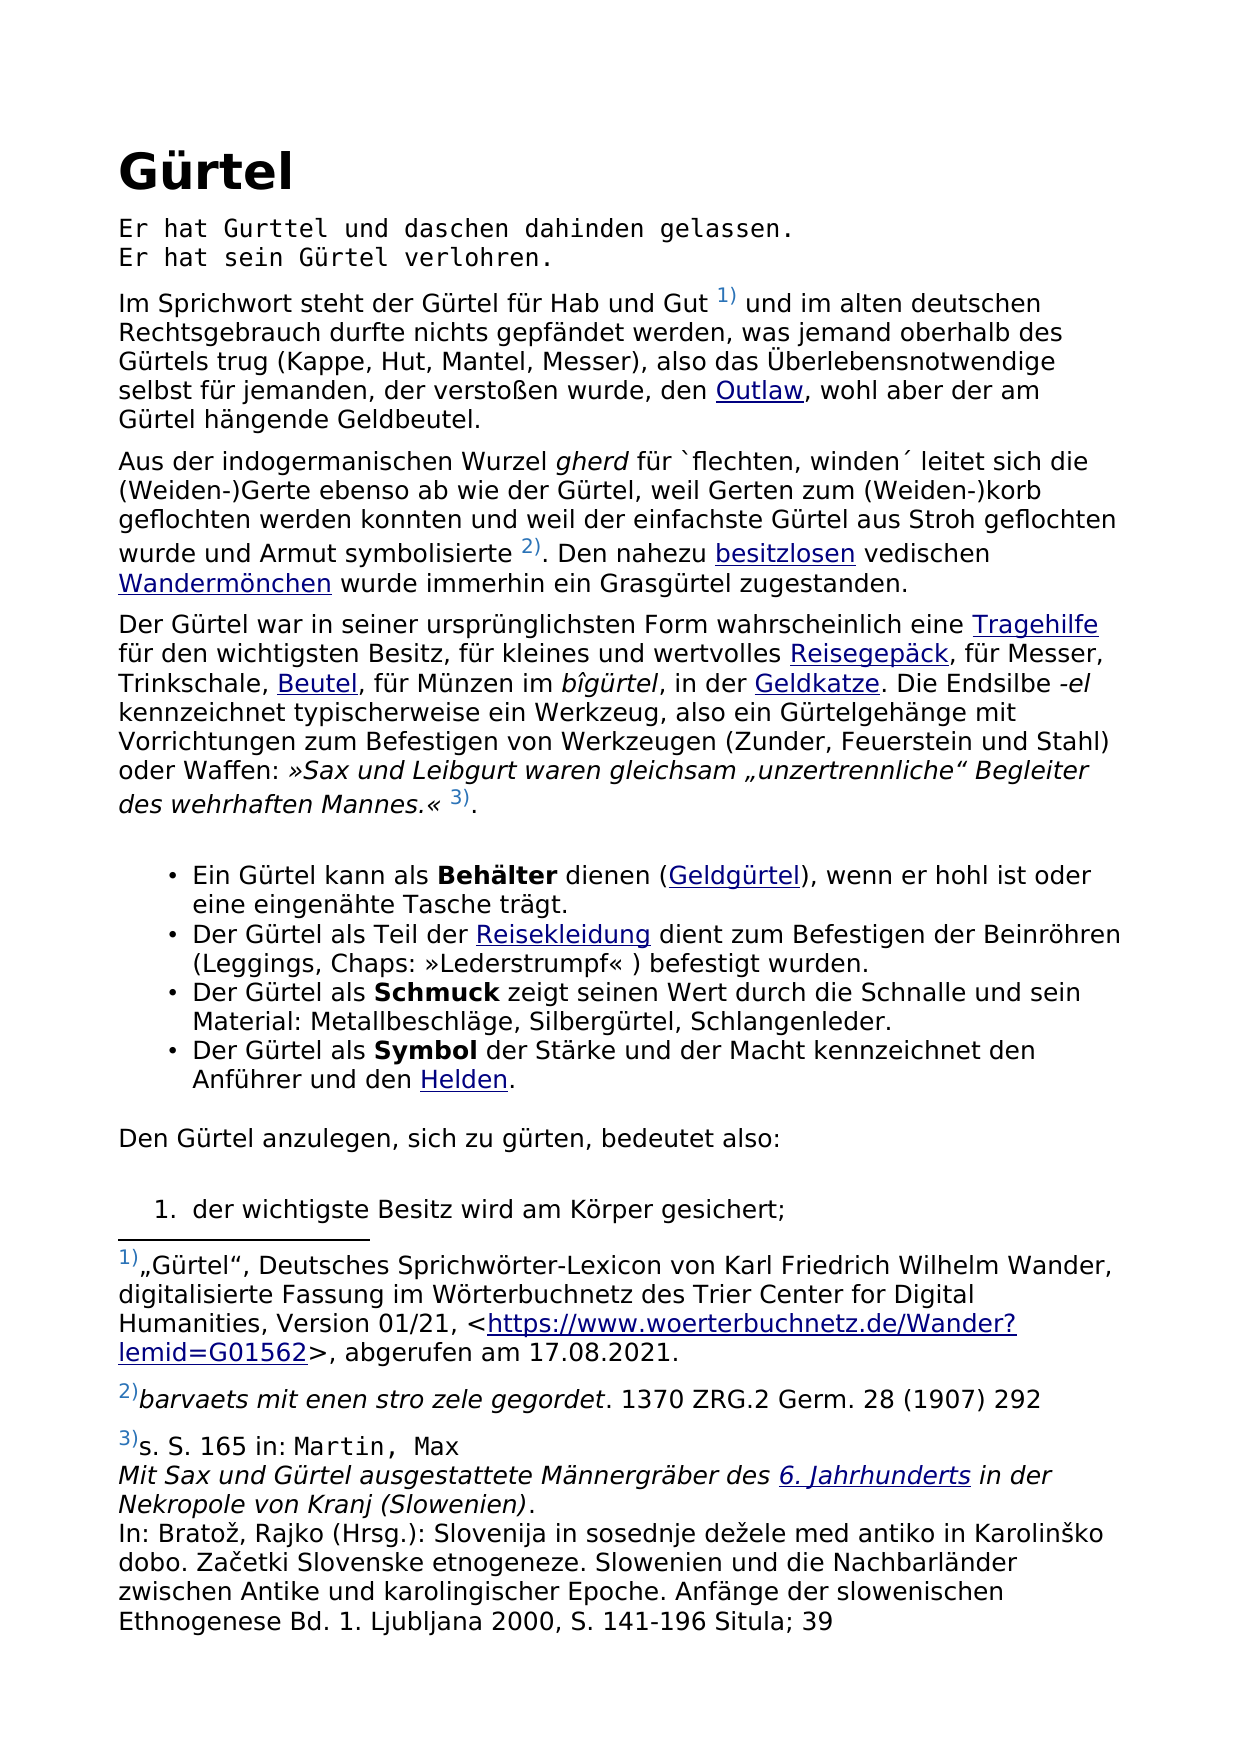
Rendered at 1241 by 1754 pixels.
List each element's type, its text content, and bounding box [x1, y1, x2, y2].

list Der Gürtel als Teil der Reisekleidung dient zum Befestigen der Beinröhren (Leggings, Chaps: »Lederstrumpf« ) befestigt wurden. [177, 920, 1122, 978]
list Der Gürtel als Symbol der Stärke und der Macht kennzeichnet den Anführer und den Helden. [177, 1036, 1122, 1095]
text Er hat Gurttel und daschen dahinden gelassen. Er hat sein Gürtel verlohren. [118, 214, 1122, 272]
subtitle Gürtel [118, 143, 1122, 201]
text Der Gürtel war in seiner ursprünglichsten Form wahrscheinlich eine Tragehilfe für den wichtigsten Besitz, für kleines und wertvolles Reisegepäck, für Messer, Trinkschale, Beutel, für Münzen im bîgürtel, in der Geldkatze. Die Endsilbe -el kennzeichnet typischerweise ein Werkzeug, also ein Gürtelgehänge mit Vorrichtungen zum Befestigen von Werkzeugen (Zunder, Feuerstein und Stahl) oder Waffen: »Sax und Leibgurt waren gleichsam „unzertrennliche“ Begleiter des wehrhaften Mannes.« . [118, 610, 1122, 819]
text s. S. 165 in: Martin, Max Mit Sax und Gürtel ausgestattete Männergräber des 6. Jahrhunderts in der Nekropole von Kranj (Slowenien). In: Bratož, Rajko (Hrsg.): Slovenija in sosednje dežele med antiko in Karolinško dobo. Začetki Slovenske etnogeneze. Slowenien und die Nachbarländer zwischen Antike und karolingischer Epoche. Anfänge der slowenischen Ethnogenese Bd. 1. Ljubljana 2000, S. 141-196 Situla; 39 [118, 1427, 1122, 1636]
text Den Gürtel anzulegen, sich zu gürten, bedeutet also: [118, 1124, 1122, 1153]
list Ein Gürtel kann als Behälter dienen (Geldgürtel), wenn er hohl ist oder eine eingenähte Tasche trägt. [177, 861, 1122, 920]
text Aus der indogermanischen Wurzel gherd für `flechten, winden´ leitet sich die (Weiden-)Gerte ebenso ab wie der Gürtel, weil Gerten zum (Weiden-)korb geflochten werden konnten und weil der einfachste Gürtel aus Stroh geflochten wurde und Armut symbolisierte . Den nahezu besitzlosen vedischen Wandermönchen wurde immerhin ein Grasgürtel zugestanden. [118, 447, 1122, 598]
text Im Sprichwort steht der Gürtel für Hab und Gut und im alten deutschen Rechtsgebrauch durfte nichts gepfändet werden, was jemand oberhalb des Gürtels trug (Kappe, Hut, Mantel, Messer), also das Überlebensnotwendige selbst für jemanden, der verstoßen wurde, den Outlaw, wohl aber der am Gürtel hängende Geldbeutel. [118, 284, 1122, 435]
list der wichtigste Besitz wird am Körper gesichert; [177, 1195, 1122, 1224]
text „Gürtel“, Deutsches Sprichwörter-Lexicon von Karl Friedrich Wilhelm Wander, digitalisierte Fassung im Wörterbuchnetz des Trier Center for Digital Humanities, Version 01/21, <https://www.woerterbuchnetz.de/Wander?lemid=G01562>, abgerufen am 17.08.2021. [118, 1246, 1122, 1368]
text barvaets mit enen stro zele gegordet. 1370 ZRG.2 Germ. 28 (1907) 292 [118, 1380, 1122, 1414]
list Der Gürtel als Schmuck zeigt seinen Wert durch die Schnalle und sein Material: Metallbeschläge, Silbergürtel, Schlangenleder. [177, 978, 1122, 1036]
